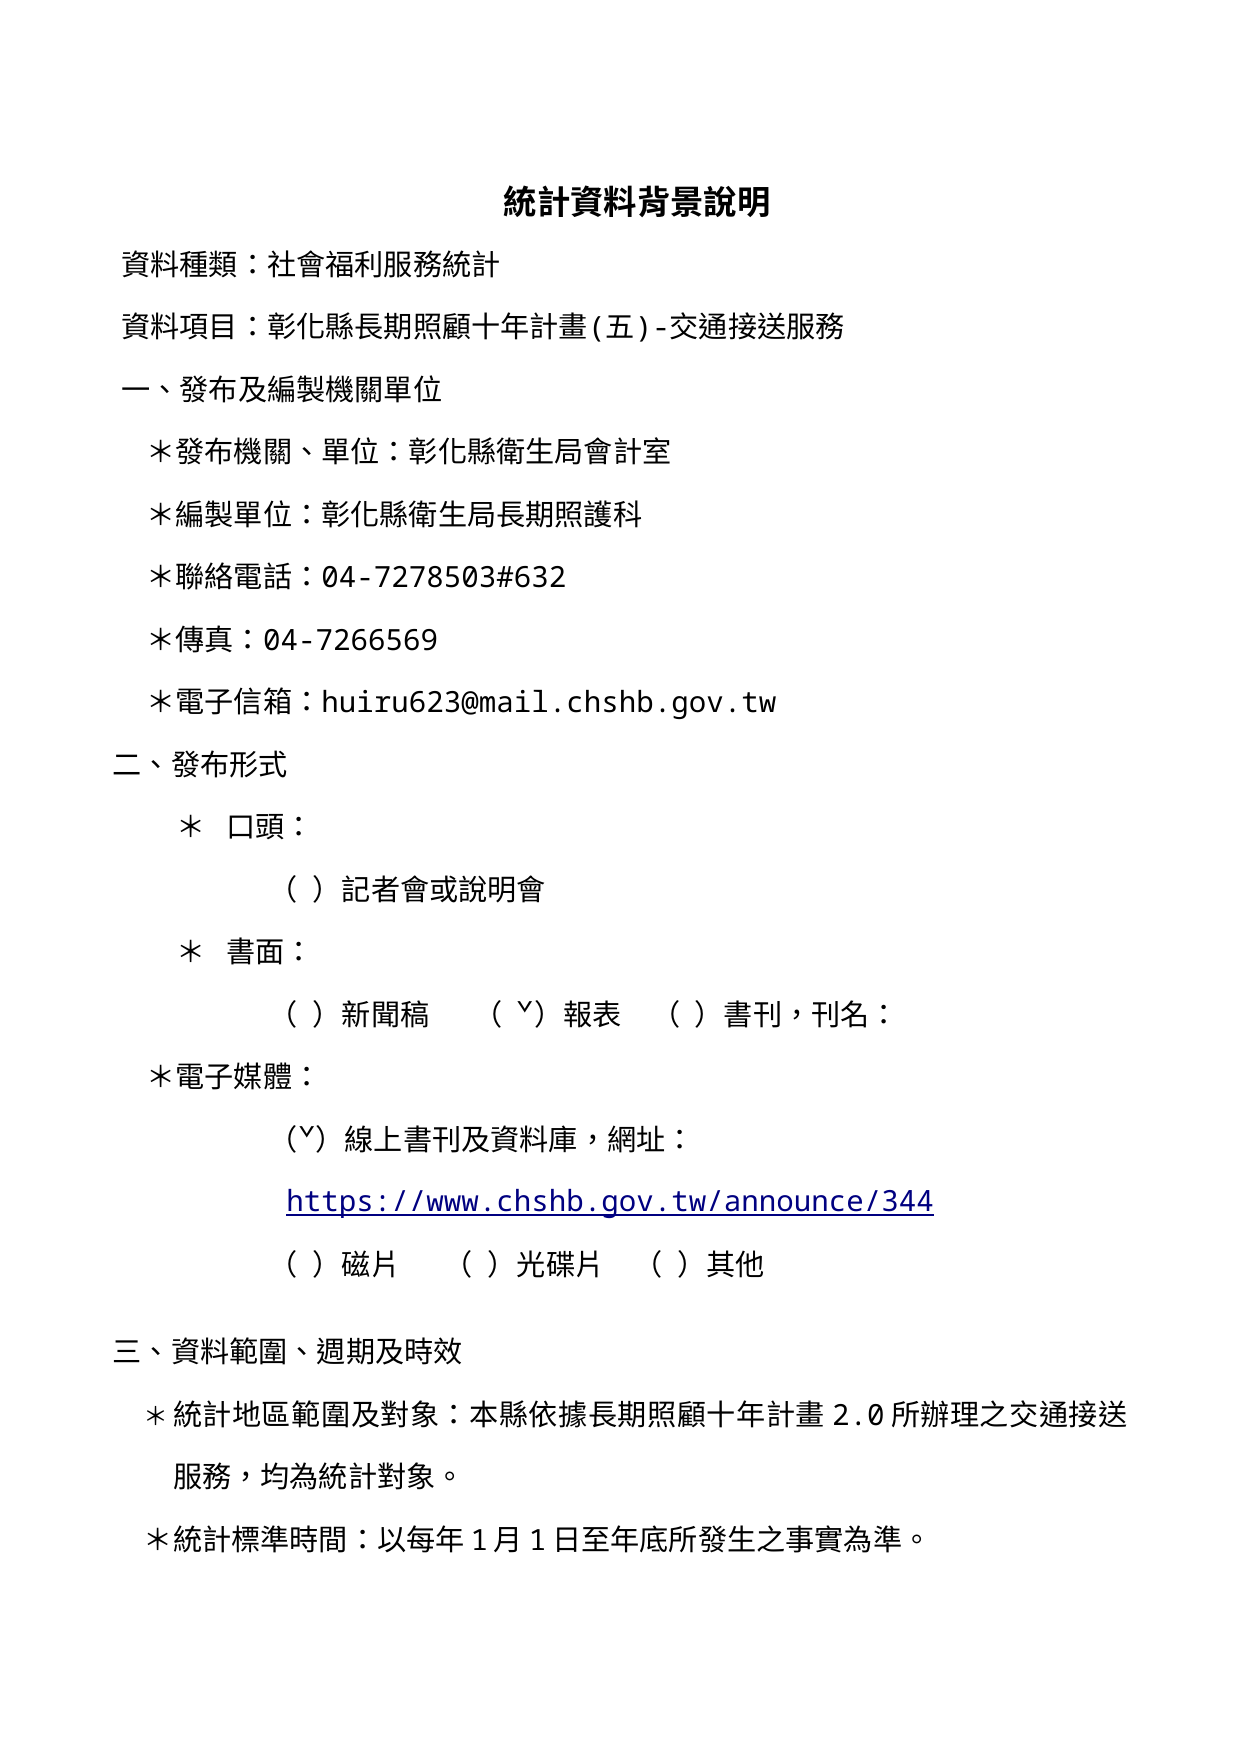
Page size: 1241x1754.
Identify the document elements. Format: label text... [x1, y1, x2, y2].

text 資料項目：彰化縣長期照顧十年計畫(五)-交通接送服務 [121, 283, 1128, 346]
list 統計地區範圍及對象：本縣依據長期照顧十年計畫2.0所辦理之交通接送服務，均為統計對象。 [143, 1371, 1128, 1496]
text 統計資料背景說明 [146, 158, 1128, 221]
text （ˇ）線上書刊及資料庫，網址： [146, 1096, 1162, 1158]
list 發布機關、單位：彰化縣衛生局會計室 [146, 408, 1128, 471]
text （ ）記者會或說明會 [146, 846, 1128, 908]
list 聯絡電話：04-7278503#632 [146, 533, 1128, 596]
list 傳真：04-7266569 [146, 596, 1128, 658]
text 三、資料範圍、週期及時效 [112, 1308, 1128, 1371]
list 口頭： [176, 783, 1128, 846]
text https://www.chshb.gov.tw/announce/344 [146, 1158, 1162, 1221]
list 編製單位：彰化縣衛生局長期照護科 [146, 471, 1128, 533]
text 二、發布形式 [112, 721, 1128, 783]
text 一、發布及編製機關單位 [121, 346, 1128, 408]
list 電子媒體： [146, 1033, 1128, 1096]
text （ ）磁片 （ ）光碟片 （ ）其他 [146, 1221, 1162, 1283]
list 電子信箱：huiru623@mail.chshb.gov.tw [146, 658, 1128, 721]
text 資料種類：社會福利服務統計 [121, 221, 1128, 283]
text （ ）新聞稿 （ ˇ）報表 （ ）書刊，刊名： [146, 971, 1128, 1033]
list 統計標準時間：以每年1月1日至年底所發生之事實為準。 [143, 1496, 1128, 1558]
list 書面： [176, 908, 1128, 971]
